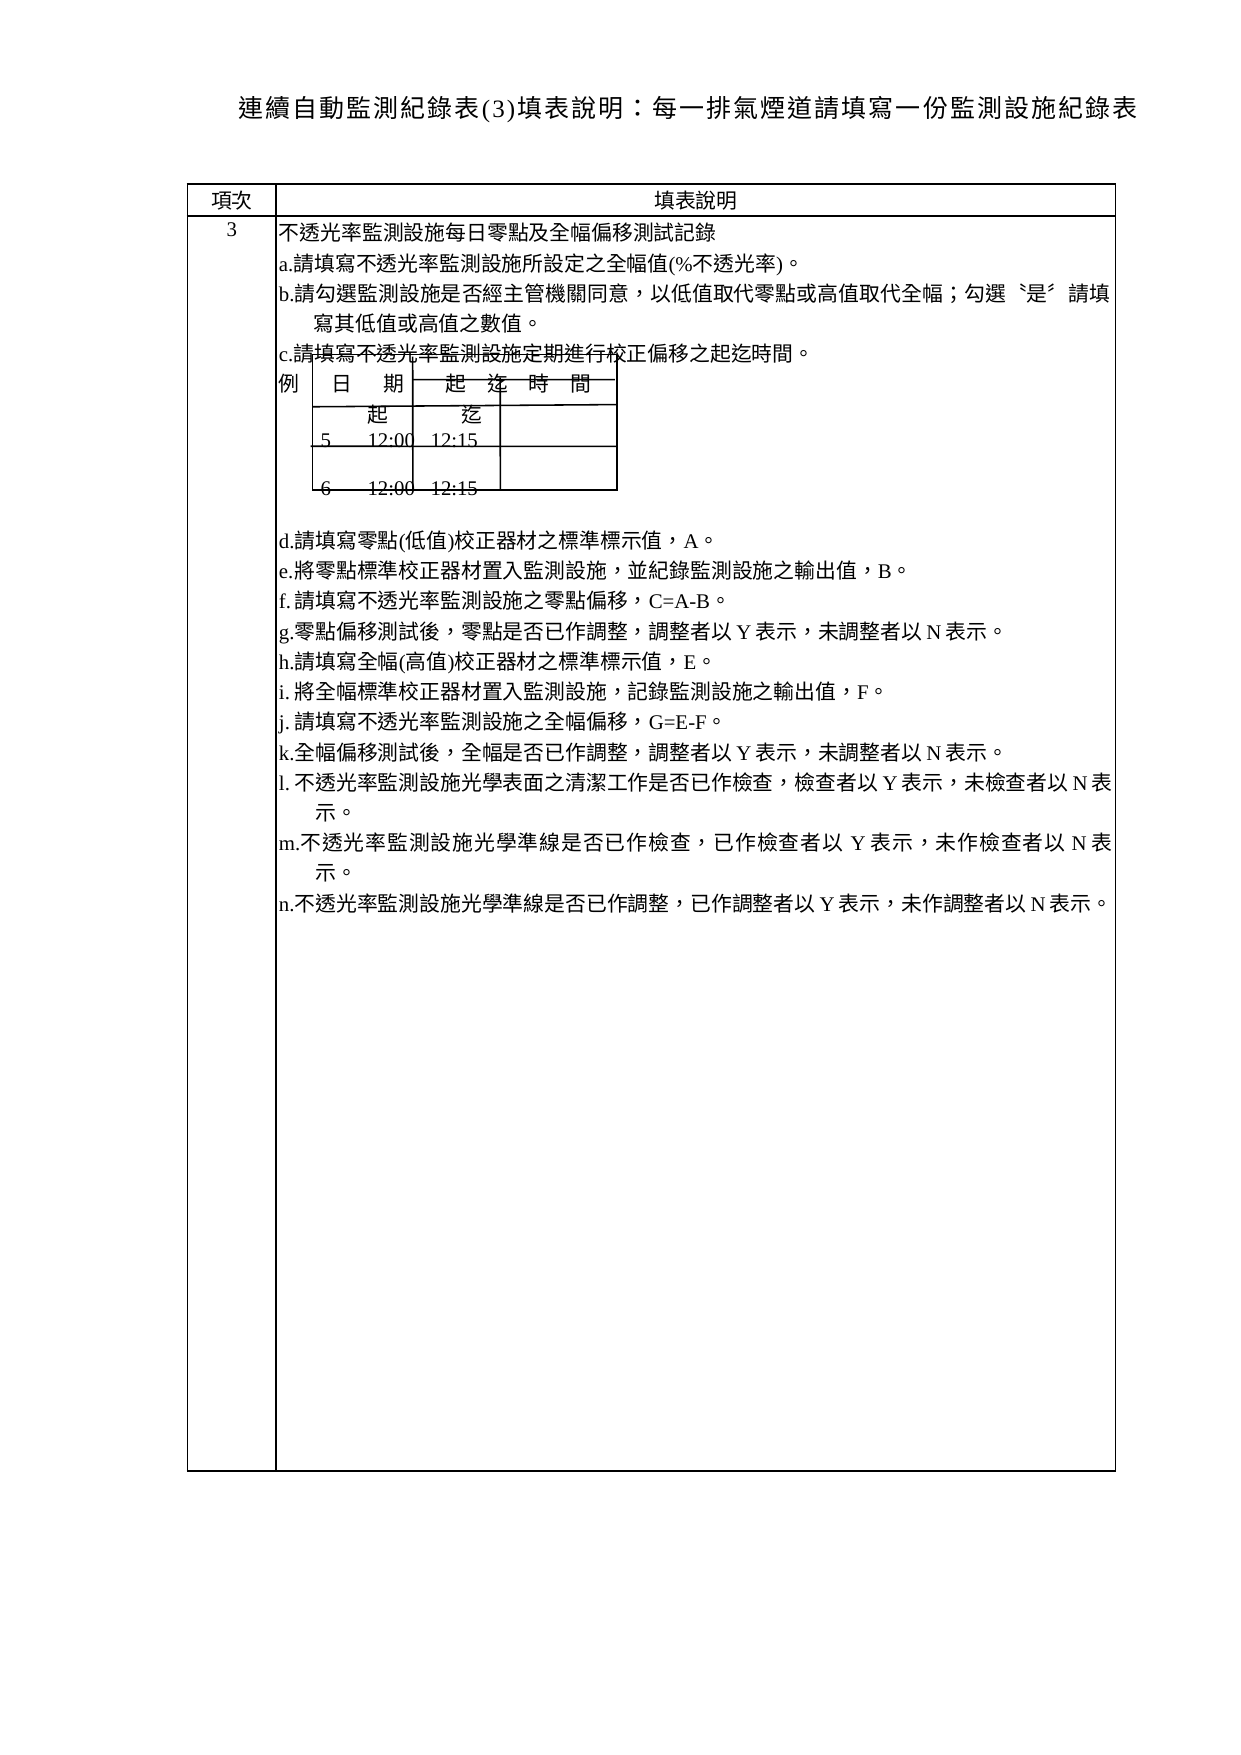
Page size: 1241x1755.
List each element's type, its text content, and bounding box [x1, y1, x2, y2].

text 連續自動監測紀錄表(3)填表說明：每一排氣煙道請填寫一份監測設施紀錄表 [187, 89, 1188, 125]
table_header 項次 [188, 185, 275, 215]
table_header 填表說明 [277, 185, 1115, 215]
table_cell 3 [188, 217, 275, 1470]
table_cell 不透光率監測設施每日零點及全幅偏移測試記錄 請填寫不透光率監測設施所設定之全幅值(%不透光率)。 請勾選監測設施是否經主管機關同意，以低值取代零點或高值取代全幅；勾選〝是〞請填寫其低值或高值之數值。 請填寫不透光率監測設施定期進行校正偏移之起迄時間。 例 日 期 起 迄 時 間 起 迄 5 12:00 12:15 6 12:00 12:15 請填寫零點(低值)校正器材之標準標示值，A。 將零點標準校正器材置入監測設施，並紀錄監測設施之輸出值，B。 請填寫不透光率監測設施之零點偏移，C=A-B。 零點偏移測試後，零點是否已作調整，調整者以Y表示，未調整者以N表示。 請填寫全幅(高值)校正器材之標準標示值，E。 將全幅標準校正器材置入監測設施，記錄監測設施之輸出值，F。 請填寫不透光率監測設施之全幅偏移，G=E-F。 全幅偏移測試後，全幅是否已作調整，調整者以Y表示，未調整者以N表示。 不透光率監測設施光學表面之清潔工作是否已作檢查，檢查者以Y表示，未檢查者以N表示。 不透光率監測設施光學準線是否已作檢查，已作檢查者以Y表示，未作檢查者以N表示。 不透光率監測設施光學準線是否已作調整，已作調整者以Y表示，未作調整者以N表示。 [277, 217, 1115, 1470]
